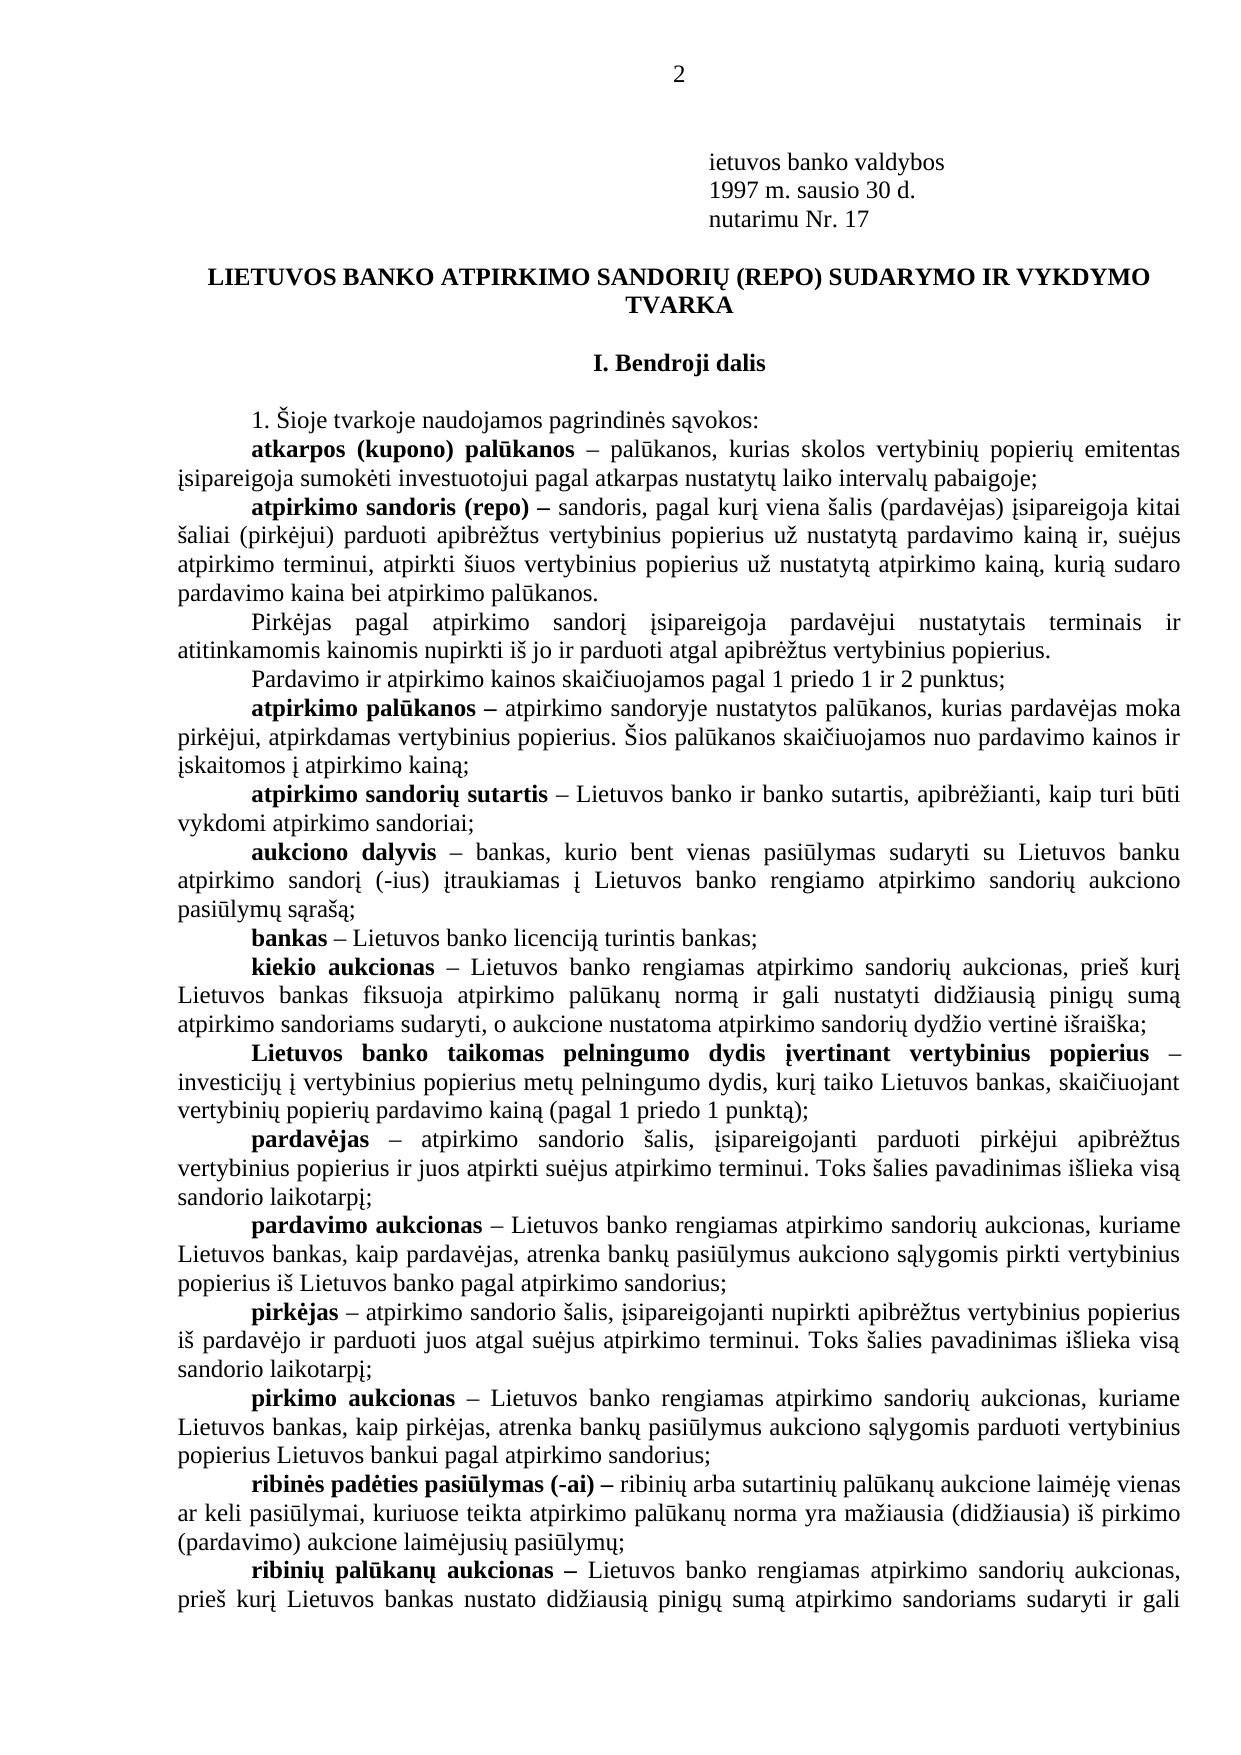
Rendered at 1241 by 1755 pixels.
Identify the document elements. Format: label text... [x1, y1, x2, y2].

text atpirkimo sandorių sutartis – Lietuvos banko ir banko sutartis, apibrėžianti, kaip turi būti vykdomi atpirkimo sandoriai; [177, 779, 1181, 837]
text ietuvos banko valdybos [177, 147, 1181, 176]
text Pardavimo ir atpirkimo kainos skaičiuojamos pagal 1 priedo 1 ir 2 punktus; [177, 664, 1181, 693]
text pirkimo aukcionas – Lietuvos banko rengiamas atpirkimo sandorių aukcionas, kuriame Lietuvos bankas, kaip pirkėjas, atrenka bankų pasiūlymus aukciono sąlygomis parduoti vertybinius popierius Lietuvos bankui pagal atpirkimo sandorius; [177, 1383, 1181, 1469]
text pardavėjas – atpirkimo sandorio šalis, įsipareigojanti parduoti pirkėjui apibrėžtus vertybinius popierius ir juos atpirkti suėjus atpirkimo terminui. Toks šalies pavadinimas išlieka visą sandorio laikotarpį; [177, 1124, 1181, 1211]
text LIETUVOS BANKO ATPIRKIMO SANDORIŲ (REPO) SUDARYMO IR VYKDYMO TVARKA [177, 262, 1181, 319]
text ribinės padėties pasiūlymas (-ai) – ribinių arba sutartinių palūkanų aukcione laimėję vienas ar keli pasiūlymai, kuriuose teikta atpirkimo palūkanų norma yra mažiausia (didžiausia) iš pirkimo (pardavimo) aukcione laimėjusių pasiūlymų; [177, 1469, 1181, 1556]
text nutarimu Nr. 17 [177, 204, 1181, 233]
text 1. Šioje tvarkoje naudojamos pagrindinės sąvokos: [177, 406, 1181, 434]
text bankas – Lietuvos banko licenciją turintis bankas; [177, 923, 1181, 952]
text atpirkimo sandoris (repo) – sandoris, pagal kurį viena šalis (pardavėjas) įsipareigoja kitai šaliai (pirkėjui) parduoti apibrėžtus vertybinius popierius už nustatytą pardavimo kainą ir, suėjus atpirkimo terminui, atpirkti šiuos vertybinius popierius už nustatytą atpirkimo kainą, kurią sudaro pardavimo kaina bei atpirkimo palūkanos. [177, 492, 1181, 607]
text ribinių palūkanų aukcionas – Lietuvos banko rengiamas atpirkimo sandorių aukcionas, prieš kurį Lietuvos bankas nustato didžiausią pinigų sumą atpirkimo sandoriams sudaryti ir gali [177, 1556, 1181, 1613]
text Lietuvos banko taikomas pelningumo dydis įvertinant vertybinius popierius – investicijų į vertybinius popierius metų pelningumo dydis, kurį taiko Lietuvos bankas, skaičiuojant vertybinių popierių pardavimo kainą (pagal 1 priedo 1 punktą); [177, 1038, 1181, 1124]
text pirkėjas – atpirkimo sandorio šalis, įsipareigojanti nupirkti apibrėžtus vertybinius popierius iš pardavėjo ir parduoti juos atgal suėjus atpirkimo terminui. Toks šalies pavadinimas išlieka visą sandorio laikotarpį; [177, 1297, 1181, 1383]
text aukciono dalyvis – bankas, kurio bent vienas pasiūlymas sudaryti su Lietuvos banku atpirkimo sandorį (-ius) įtraukiamas į Lietuvos banko rengiamo atpirkimo sandorių aukciono pasiūlymų sąrašą; [177, 837, 1181, 923]
text atkarpos (kupono) palūkanos – palūkanos, kurias skolos vertybinių popierių emitentas įsipareigoja sumokėti investuotojui pagal atkarpas nustatytų laiko intervalų pabaigoje; [177, 434, 1181, 492]
text Pirkėjas pagal atpirkimo sandorį įsipareigoja pardavėjui nustatytais terminais ir atitinkamomis kainomis nupirkti iš jo ir parduoti atgal apibrėžtus vertybinius popierius. [177, 607, 1181, 664]
text 1997 m. sausio 30 d. [177, 176, 1181, 204]
text I. Bendroji dalis [177, 348, 1181, 377]
text atpirkimo palūkanos – atpirkimo sandoryje nustatytos palūkanos, kurias pardavėjas moka pirkėjui, atpirkdamas vertybinius popierius. Šios palūkanos skaičiuojamos nuo pardavimo kainos ir įskaitomos į atpirkimo kainą; [177, 693, 1181, 779]
text kiekio aukcionas – Lietuvos banko rengiamas atpirkimo sandorių aukcionas, prieš kurį Lietuvos bankas fiksuoja atpirkimo palūkanų normą ir gali nustatyti didžiausią pinigų sumą atpirkimo sandoriams sudaryti, o aukcione nustatoma atpirkimo sandorių dydžio vertinė išraiška; [177, 952, 1181, 1038]
text pardavimo aukcionas – Lietuvos banko rengiamas atpirkimo sandorių aukcionas, kuriame Lietuvos bankas, kaip pardavėjas, atrenka bankų pasiūlymus aukciono sąlygomis pirkti vertybinius popierius iš Lietuvos banko pagal atpirkimo sandorius; [177, 1211, 1181, 1297]
